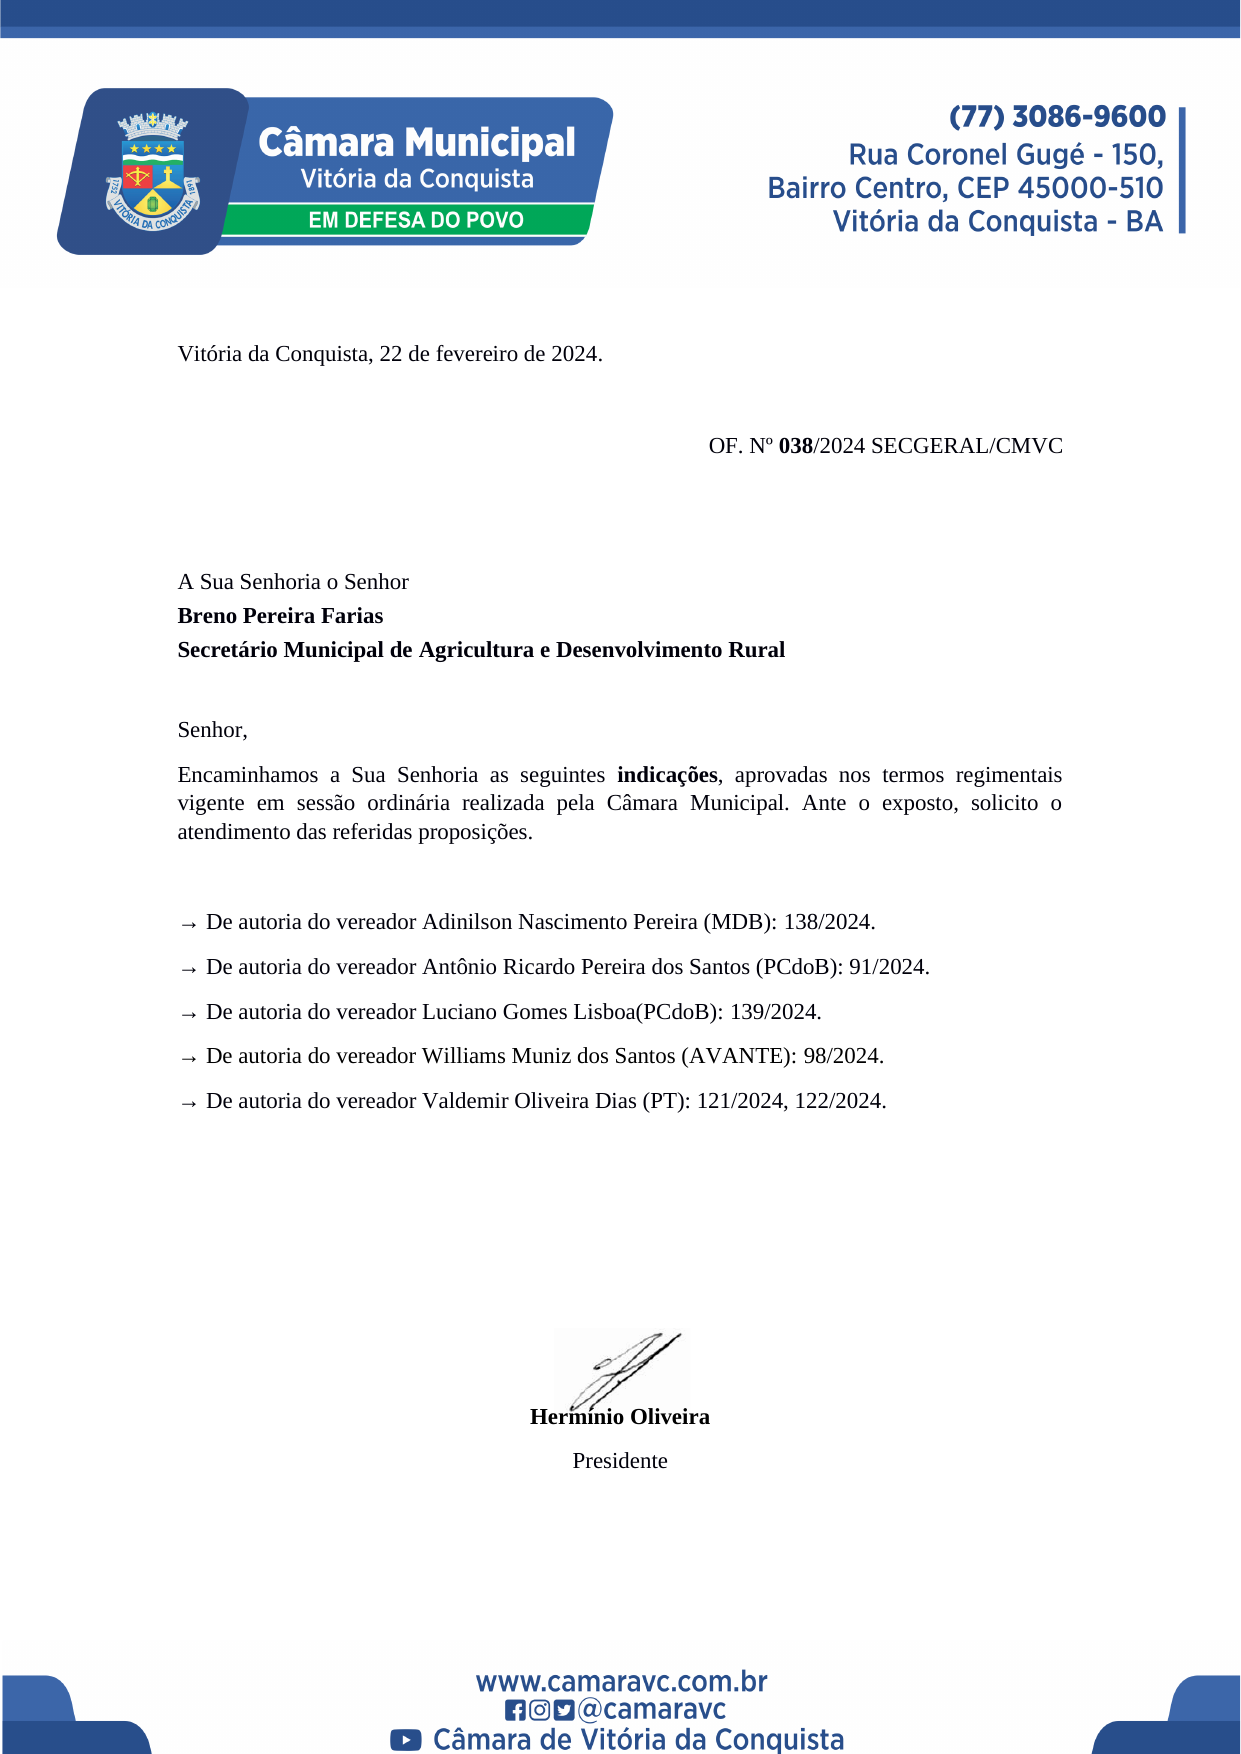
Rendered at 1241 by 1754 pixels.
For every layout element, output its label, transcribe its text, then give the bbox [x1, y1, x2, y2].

text → De autoria do vereador Antônio Ricardo Pereira dos Santos (PCdoB): 91/2024. [177, 953, 1063, 979]
text Senhor, [177, 716, 1063, 742]
text Encaminhamos a Sua Senhoria as seguintes indicações, aprovadas nos termos regimentais vigente em sessão ordinária realizada pela Câmara Municipal. Ante o exposto, solicito o atendimento das referidas proposições. [177, 761, 1063, 844]
text Hermínio Oliveira [177, 1403, 1063, 1429]
text Presidente [177, 1448, 1063, 1474]
text → De autoria do vereador Williams Muniz dos Santos (AVANTE): 98/2024. [177, 1042, 1063, 1069]
text → De autoria do vereador Adinilson Nascimento Pereira (MDB): 138/2024. [177, 908, 1063, 934]
text Vitória da Conquista, 22 de fevereiro de 2024. [177, 340, 1063, 367]
text OF. Nº 038/2024 SECGERAL/CMVC [177, 432, 1063, 459]
text A Sua Senhoria o Senhor [177, 568, 1063, 594]
picture [0, 0, 1241, 288]
text Breno Pereira Farias [177, 602, 1063, 628]
picture [553, 1328, 691, 1403]
picture [2, 1640, 1241, 1754]
text → De autoria do vereador Valdemir Oliveira Dias (PT): 121/2024, 122/2024. [177, 1087, 1063, 1114]
text Secretário Municipal de Agricultura e Desenvolvimento Rural [177, 636, 1063, 663]
text → De autoria do vereador Luciano Gomes Lisboa(PCdoB): 139/2024. [177, 998, 1063, 1024]
